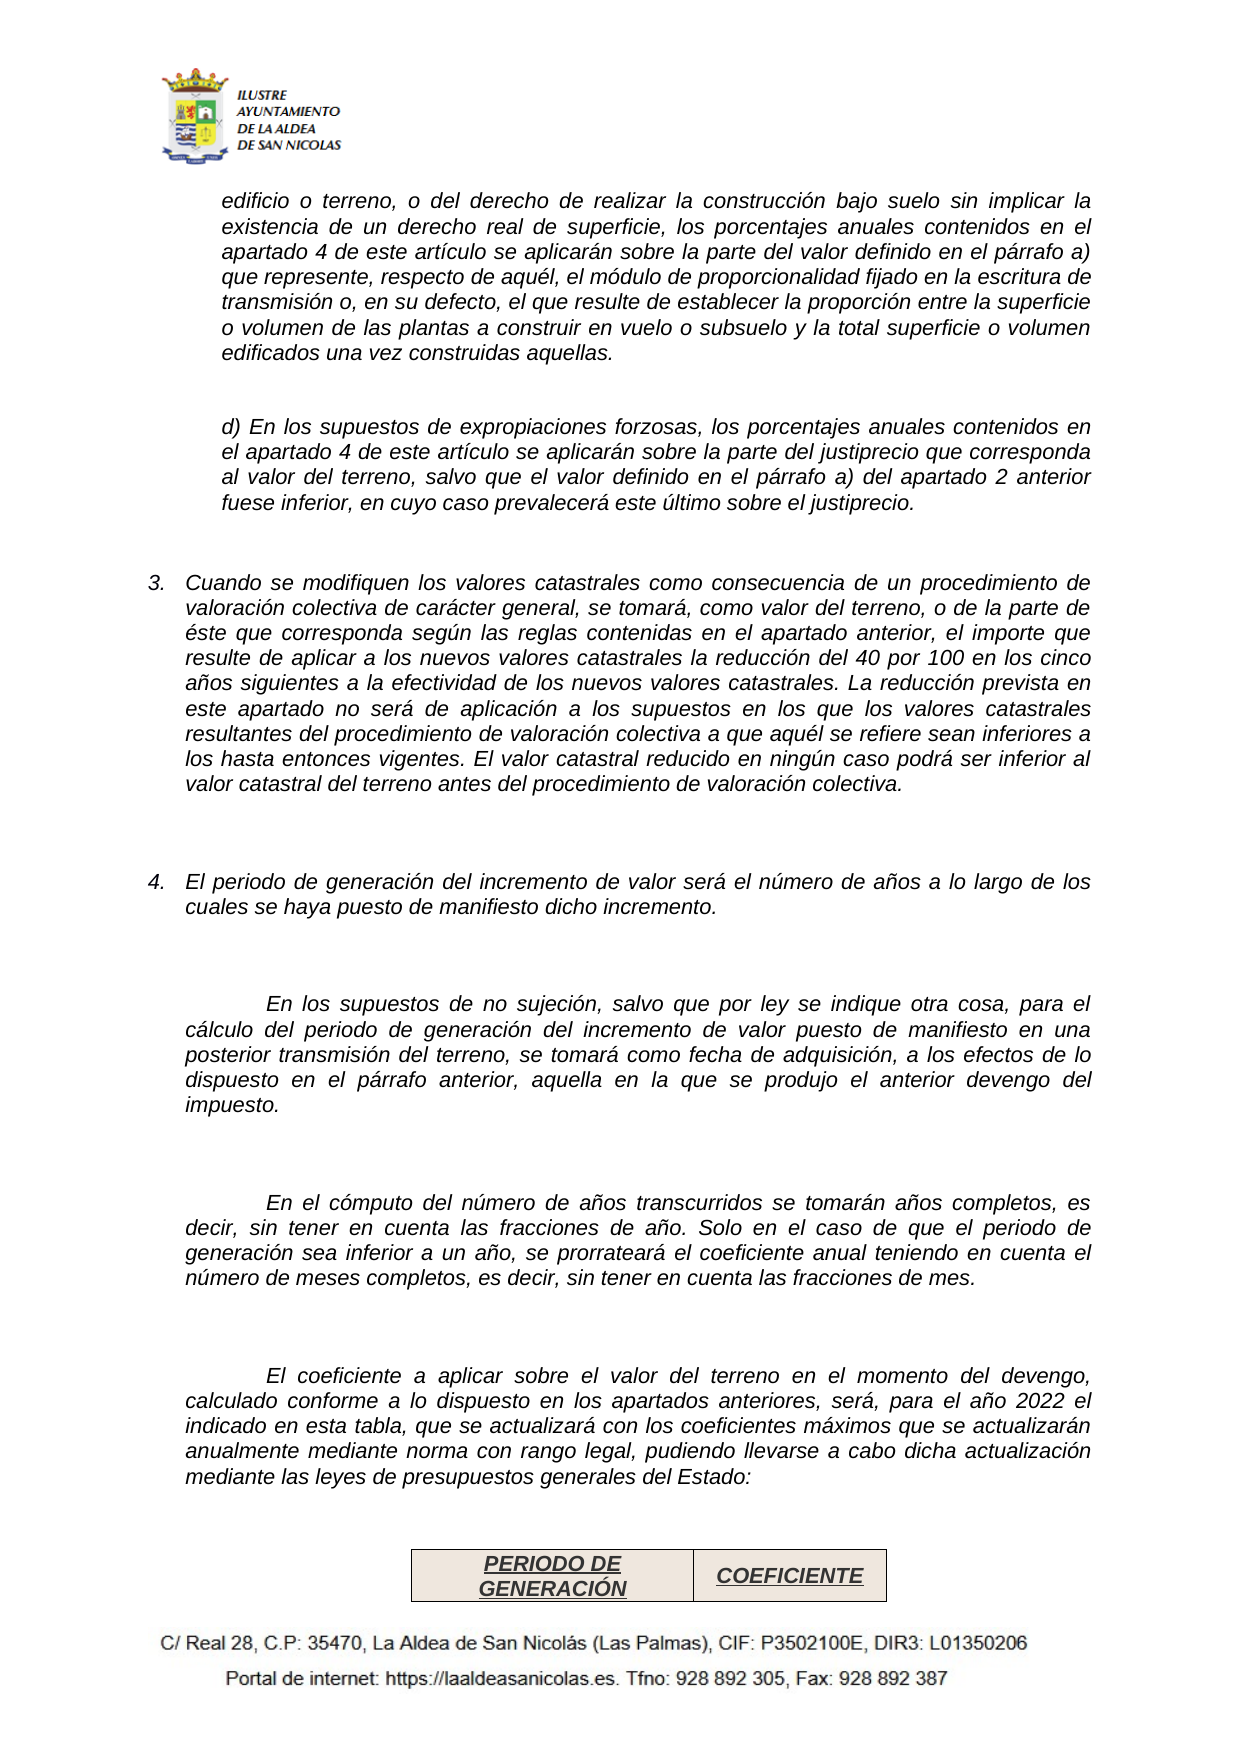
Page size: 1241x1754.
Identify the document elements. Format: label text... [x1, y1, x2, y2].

text En el cómputo del número de años transcurridos se tomarán años completos, es decir, sin tener en cuenta las fracciones de año. Solo en el caso de que el periodo de generación sea inferior a un año, se prorrateará el coeficiente anual teniendo en cuenta el número de meses completos, es decir, sin tener en cuenta las fracciones de mes. [185, 1190, 1093, 1291]
text El coeficiente a aplicar sobre el valor del terreno en el momento del devengo, calculado conforme a lo dispuesto en los apartados anteriores, será, para el año 2022 el indicado en esta tabla, que se actualizará con los coeficientes máximos que se actualizarán anualmente mediante norma con rango legal, pudiendo llevarse a cabo dicha actualización mediante las leyes de presupuestos generales del Estado: [185, 1363, 1093, 1489]
list El periodo de generación del incremento de valor será el número de años a lo largo de los cuales se haya puesto de manifiesto dicho incremento. [148, 869, 1093, 919]
picture [148, 60, 357, 172]
text En los supuestos de no sujeción, salvo que por ley se indique otra cosa, para el cálculo del periodo de generación del incremento de valor puesto de manifiesto en una posterior transmisión del terreno, se tomará como fecha de adquisición, a los efectos de lo dispuesto en el párrafo anterior, aquella en la que se produjo el anterior devengo del impuesto. [185, 991, 1093, 1117]
text d) En los supuestos de expropiaciones forzosas, los porcentajes anuales contenidos en el apartado 4 de este artículo se aplicarán sobre la parte del justiprecio que corresponda al valor del terreno, salvo que el valor definido en el párrafo a) del apartado 2 anterior fuese inferior, en cuyo caso prevalecerá este último sobre el justiprecio. [221, 414, 1093, 515]
table_header PERIODO DE GENERACIÓN [412, 1550, 693, 1601]
list Cuando se modifiquen los valores catastrales como consecuencia de un procedimiento de valoración colectiva de carácter general, se tomará, como valor del terreno, o de la parte de éste que corresponda según las reglas contenidas en el apartado anterior, el importe que resulte de aplicar a los nuevos valores catastrales la reducción del 40 por 100 en los cinco años siguientes a la efectividad de los nuevos valores catastrales. La reducción prevista en este apartado no será de aplicación a los supuestos en los que los valores catastrales resultantes del procedimiento de valoración colectiva a que aquél se refiere sean inferiores a los hasta entonces vigentes. El valor catastral reducido en ningún caso podrá ser inferior al valor catastral del terreno antes del procedimiento de valoración colectiva. [148, 569, 1093, 796]
table_header COEFICIENTE [694, 1550, 886, 1601]
text edificio o terreno, o del derecho de realizar la construcción bajo suelo sin implicar la existencia de un derecho real de superficie, los porcentajes anuales contenidos en el apartado 4 de este artículo se aplicarán sobre la parte del valor definido en el párrafo a) que represente, respecto de aquél, el módulo de proporcionalidad fijado en la escritura de transmisión o, en su defecto, el que resulte de establecer la proporción entre la superficie o volumen de las plantas a construir en vuelo o subsuelo y la total superficie o volumen edificados una vez construidas aquellas. [221, 188, 1093, 365]
picture [149, 1627, 1034, 1694]
